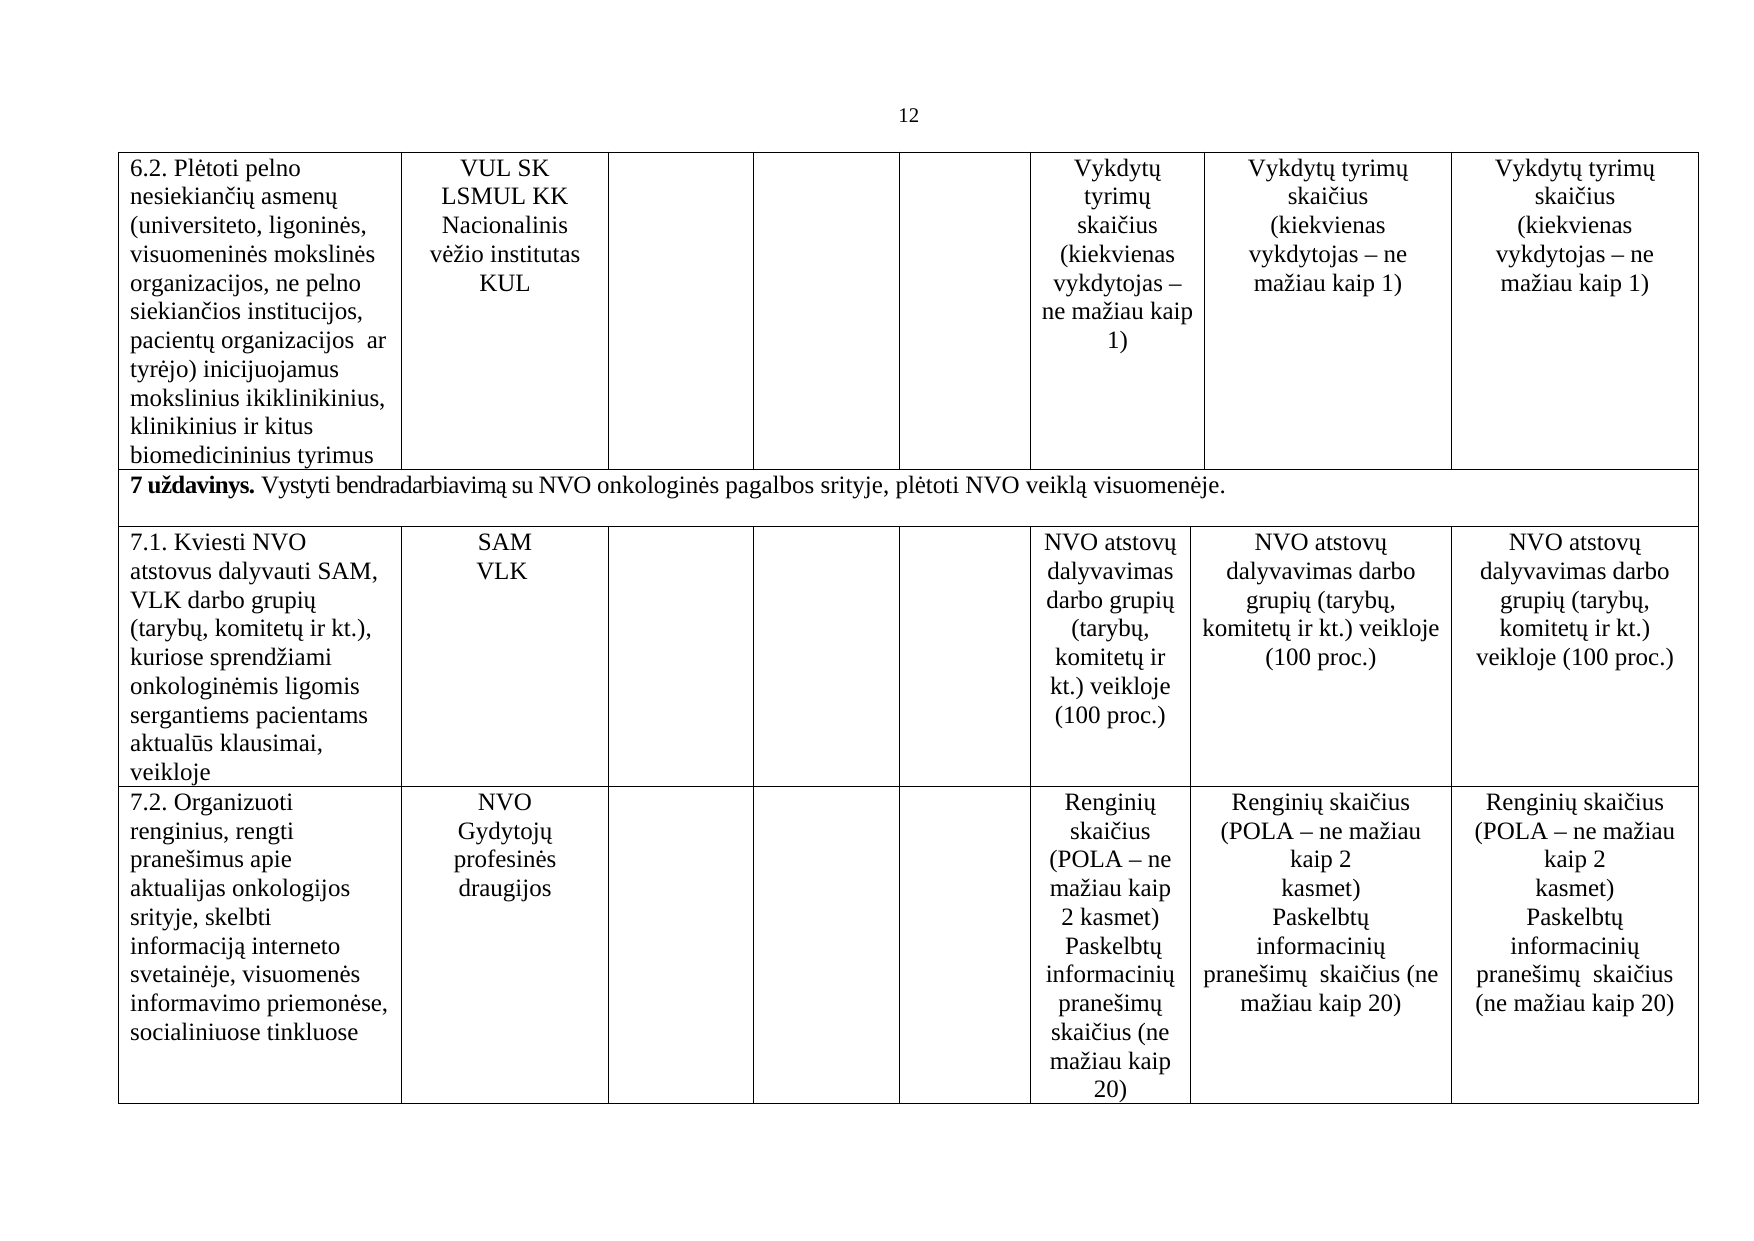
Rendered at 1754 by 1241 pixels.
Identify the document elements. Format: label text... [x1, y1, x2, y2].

table_cell NVO atstovų dalyvavimas darbo grupių (tarybų, komitetų ir kt.) veikloje (100 proc.) [1031, 527, 1190, 786]
table_cell Renginių skaičius (POLA – ne mažiau kaip 2 kasmet) Paskelbtų informacinių pranešimų skaičius (ne mažiau kaip 20) [1452, 787, 1698, 1103]
table_cell SAM VLK [402, 527, 608, 786]
table_cell Vykdytų tyrimų skaičius (kiekvienas vykdytojas – ne mažiau kaip 1) [1031, 153, 1204, 469]
table_cell NVO atstovų dalyvavimas darbo grupių (tarybų, komitetų ir kt.) veikloje (100 proc.) [1452, 527, 1698, 786]
table_cell [900, 787, 1030, 1103]
table_cell [609, 527, 753, 786]
table_cell 7.2. Organizuoti renginius, rengti pranešimus apie aktualijas onkologijos srityje, skelbti informaciją interneto svetainėje, visuomenės informavimo priemonėse, socialiniuose tinkluose [119, 787, 401, 1103]
table_cell 6.2. Plėtoti pelno nesiekiančių asmenų (universiteto, ligoninės, visuomeninės mokslinės organizacijos, ne pelno siekiančios institucijos, pacientų organizacijos ar tyrėjo) inicijuojamus mokslinius ikiklinikinius, klinikinius ir kitus biomedicininius tyrimus [119, 153, 401, 469]
table_cell 7.1. Kviesti NVO atstovus dalyvauti SAM, VLK darbo grupių (tarybų, komitetų ir kt.), kuriose sprendžiami onkologinėmis ligomis sergantiems pacientams aktualūs klausimai, veikloje [119, 527, 401, 786]
table_cell [754, 787, 899, 1103]
table_cell Vykdytų tyrimų skaičius (kiekvienas vykdytojas – ne mažiau kaip 1) [1205, 153, 1451, 469]
table_cell [754, 153, 899, 469]
table_cell NVO atstovų dalyvavimas darbo grupių (tarybų, komitetų ir kt.) veikloje (100 proc.) [1191, 527, 1451, 786]
table_cell Renginių skaičius (POLA – ne mažiau kaip 2 kasmet) Paskelbtų informacinių pranešimų skaičius (ne mažiau kaip 20) [1031, 787, 1190, 1103]
table_cell Vykdytų tyrimų skaičius (kiekvienas vykdytojas – ne mažiau kaip 1) [1452, 153, 1698, 469]
table_cell [900, 527, 1030, 786]
table_cell NVO Gydytojų profesinės draugijos [402, 787, 608, 1103]
table_cell [900, 153, 1030, 469]
table_cell Renginių skaičius (POLA – ne mažiau kaip 2 kasmet) Paskelbtų informacinių pranešimų skaičius (ne mažiau kaip 20) [1191, 787, 1451, 1103]
table_cell VUL SK LSMUL KK Nacionalinis vėžio institutas KUL [402, 153, 608, 469]
table_cell [754, 527, 899, 786]
table_cell 7 uždavinys. Vystyti bendradarbiavimą su NVO onkologinės pagalbos srityje, plėtoti NVO veiklą visuomenėje. [119, 470, 1698, 526]
table_cell [609, 153, 753, 469]
table_cell [609, 787, 753, 1103]
